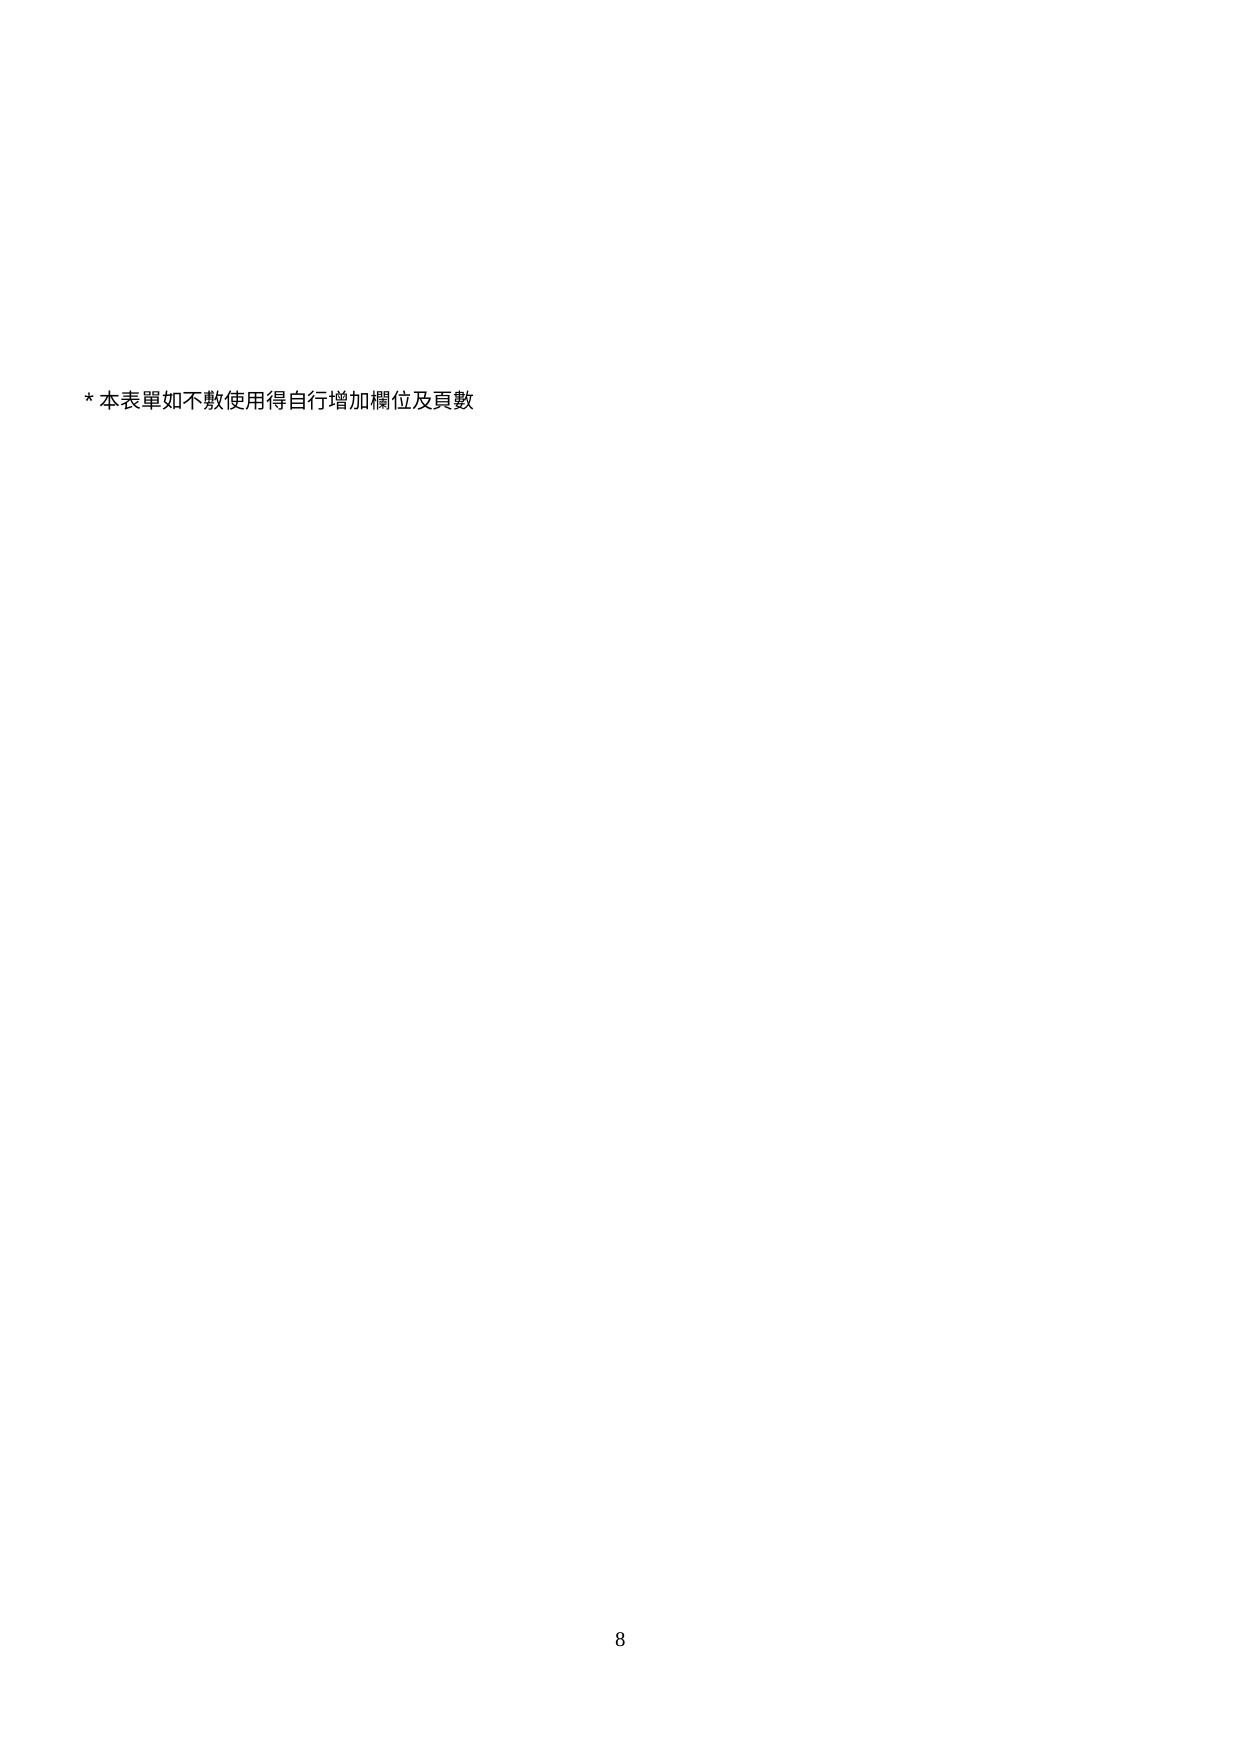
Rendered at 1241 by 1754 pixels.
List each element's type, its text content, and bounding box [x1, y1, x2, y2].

text *本表單如不敷使用得自行增加欄位及頁數 [78, 358, 1162, 420]
